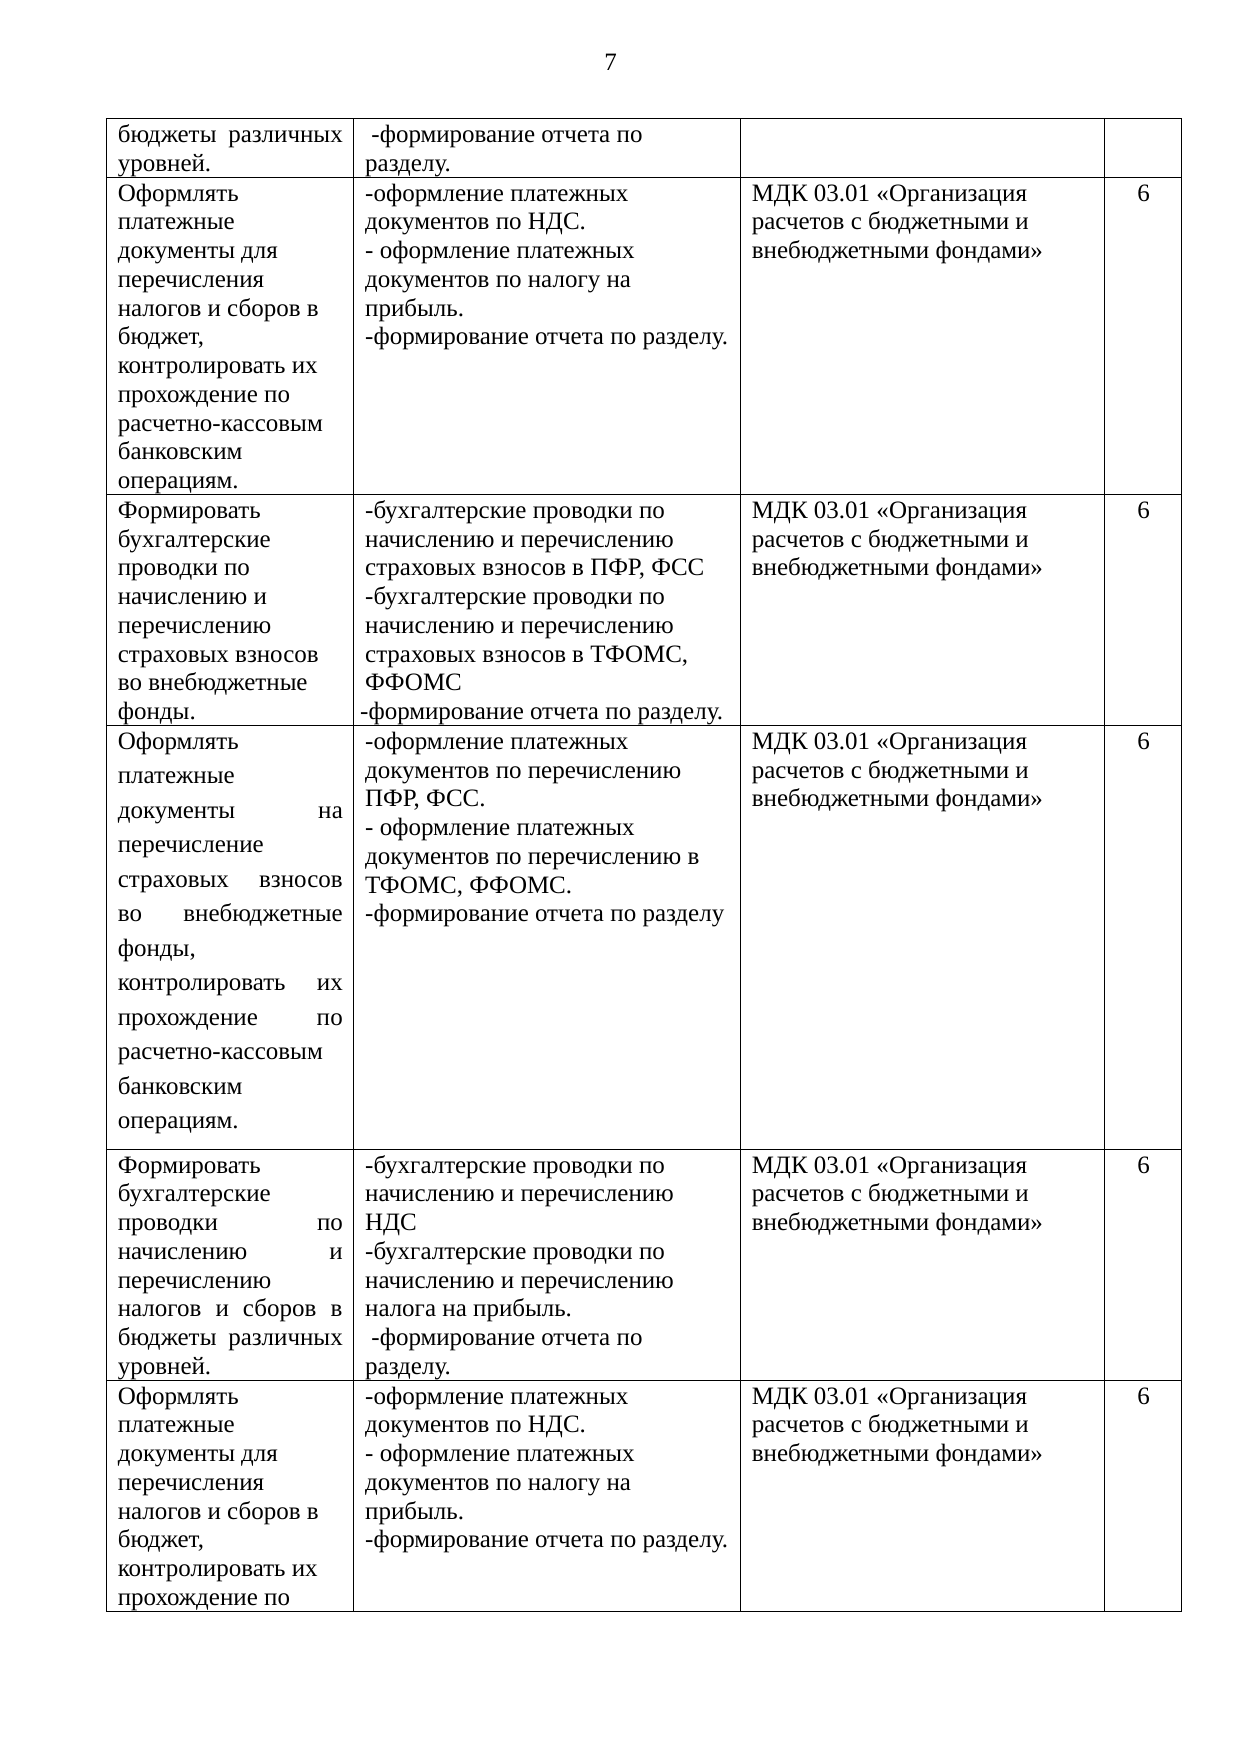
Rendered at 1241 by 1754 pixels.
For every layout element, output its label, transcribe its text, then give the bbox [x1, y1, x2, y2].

table_cell МДК 03.01 «Организация расчетов с бюджетными и внебюджетными фондами» [741, 1150, 1104, 1380]
table_cell -оформление платежных документов по НДС. - оформление платежных документов по налогу на прибыль. -формирование отчета по разделу. [354, 1381, 740, 1611]
table_cell -бухгалтерские проводки по начислению и перечислению страховых взносов в ПФР, ФСС -бухгалтерские проводки по начислению и перечислению страховых взносов в ТФОМС, ФФОМС -формирование отчета по разделу. [354, 495, 740, 725]
table_cell Оформлять платежные документы на перечисление страховых взносов во внебюджетные фонды, контролировать их прохождение по расчетно-кассовым банковским операциям. [107, 726, 353, 1149]
table_cell -оформление платежных документов по НДС. - оформление платежных документов по налогу на прибыль. -формирование отчета по разделу. [354, 178, 740, 494]
table_cell [741, 119, 1104, 177]
table_cell 6 [1105, 1150, 1181, 1380]
table_cell 6 [1105, 1381, 1181, 1611]
table_cell МДК 03.01 «Организация расчетов с бюджетными и внебюджетными фондами» [741, 1381, 1104, 1611]
table_cell 6 [1105, 178, 1181, 494]
table_cell Оформлять платежные документы для перечисления налогов и сборов в бюджет, контролировать их прохождение по расчетно-кассовым банковским операциям. [107, 178, 353, 494]
table_cell 6 [1105, 495, 1181, 725]
table_cell -формирование отчета по разделу. [354, 119, 740, 177]
table_cell Оформлять платежные документы для перечисления налогов и сборов в бюджет, контролировать их прохождение по [107, 1381, 353, 1611]
table_cell МДК 03.01 «Организация расчетов с бюджетными и внебюджетными фондами» [741, 726, 1104, 1149]
table_cell -оформление платежных документов по перечислению ПФР, ФСС. - оформление платежных документов по перечислению в ТФОМС, ФФОМС. -формирование отчета по разделу [354, 726, 740, 1149]
table_cell МДК 03.01 «Организация расчетов с бюджетными и внебюджетными фондами» [741, 495, 1104, 725]
table_cell Формировать бухгалтерские проводки по начислению и перечислению страховых взносов во внебюджетные фонды. [107, 495, 353, 725]
table_cell Формировать бухгалтерские проводки по начислению и перечислению налогов и сборов в бюджеты различных уровней. [107, 1150, 353, 1380]
table_cell МДК 03.01 «Организация расчетов с бюджетными и внебюджетными фондами» [741, 178, 1104, 494]
table_cell [1105, 119, 1181, 177]
table_cell -бухгалтерские проводки по начислению и перечислению НДС -бухгалтерские проводки по начислению и перечислению налога на прибыль. -формирование отчета по разделу. [354, 1150, 740, 1380]
table_cell бюджеты различных уровней. [107, 119, 353, 177]
table_cell 6 [1105, 726, 1181, 1149]
